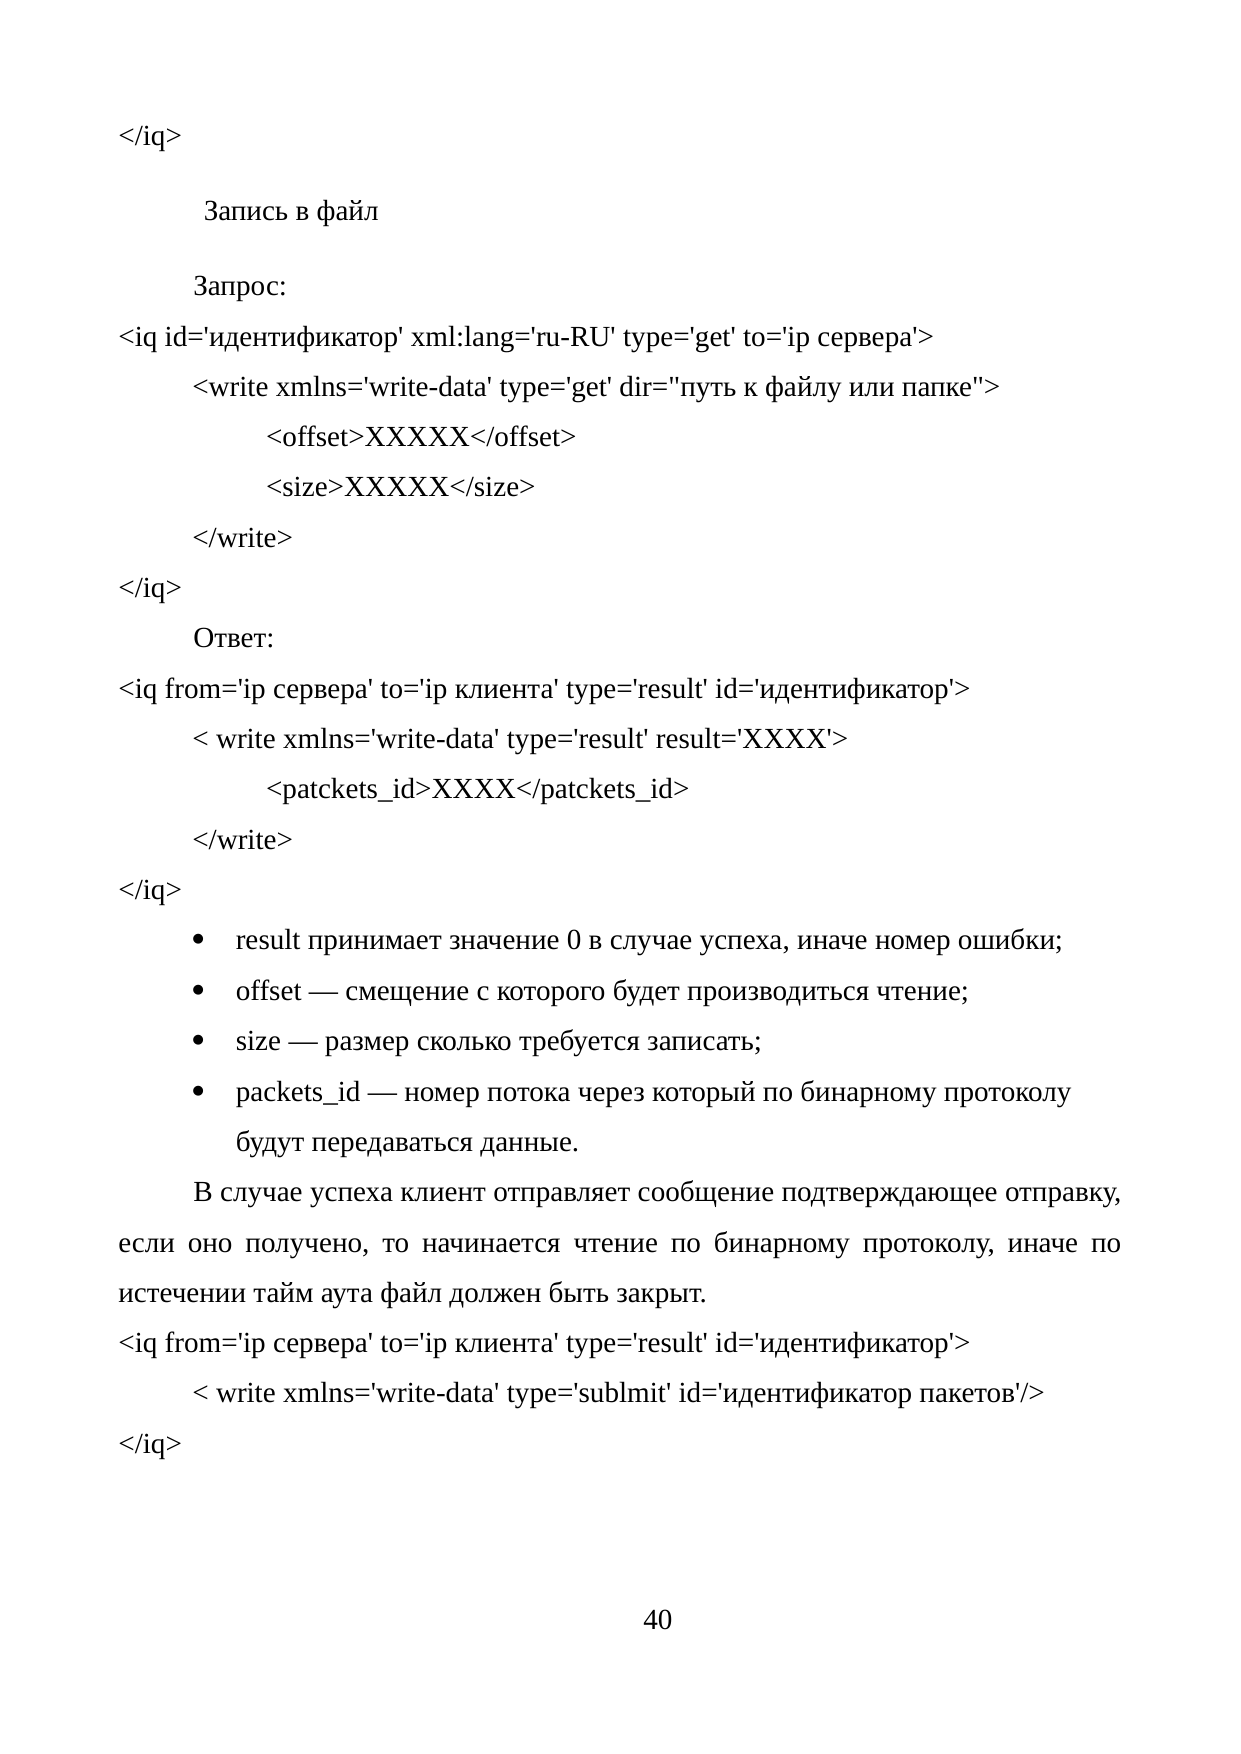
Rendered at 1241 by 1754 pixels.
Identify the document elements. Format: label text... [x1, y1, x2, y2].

text Ответ: [118, 621, 1122, 654]
text <patckets_id>XXXX</patckets_id> [118, 771, 1122, 805]
text < write xmlns='write-data' type='sublmit' id='идентификатор пакетов'/> [118, 1376, 1122, 1409]
text < write xmlns='write-data' type='result' result='XXXX'> [118, 721, 1122, 755]
list packets_id — номер потока через который по бинарному протоколу будут передаваться данные. [193, 1074, 1122, 1158]
text </write> [118, 822, 1122, 855]
text </write> [118, 520, 1122, 553]
list offset — смещение с которого будет производиться чтение; [193, 973, 1122, 1006]
subtitle Запись в файл [189, 193, 1122, 227]
text Запрос: [118, 268, 1122, 302]
text В случае успеха клиент отправляет сообщение подтверждающее отправку, если оно получено, то начинается чтение по бинарному протоколу, иначе по истечении тайм аута файл должен быть закрыт. [118, 1174, 1122, 1308]
text <iq from='ip сервера' to='ip клиента' type='result' id='идентификатор'> [118, 671, 1122, 704]
text <size>XXXXX</size> [118, 469, 1122, 503]
text </iq> [118, 872, 1122, 906]
text <iq from='ip сервера' to='ip клиента' type='result' id='идентификатор'> [118, 1325, 1122, 1359]
text <iq id='идентификатор' xml:lang='ru-RU' type='get' to='ip сервера'> [118, 319, 1122, 352]
list result принимает значение 0 в случае успеха, иначе номер ошибки; [193, 922, 1122, 956]
text </iq> [118, 1426, 1122, 1459]
text </iq> [118, 118, 1122, 152]
text </iq> [118, 570, 1122, 604]
list size — размер сколько требуется записать; [193, 1023, 1122, 1057]
text <offset>XXXXX</offset> [118, 419, 1122, 453]
text <write xmlns='write-data' type='get' dir="путь к файлу или папке"> [118, 369, 1122, 402]
